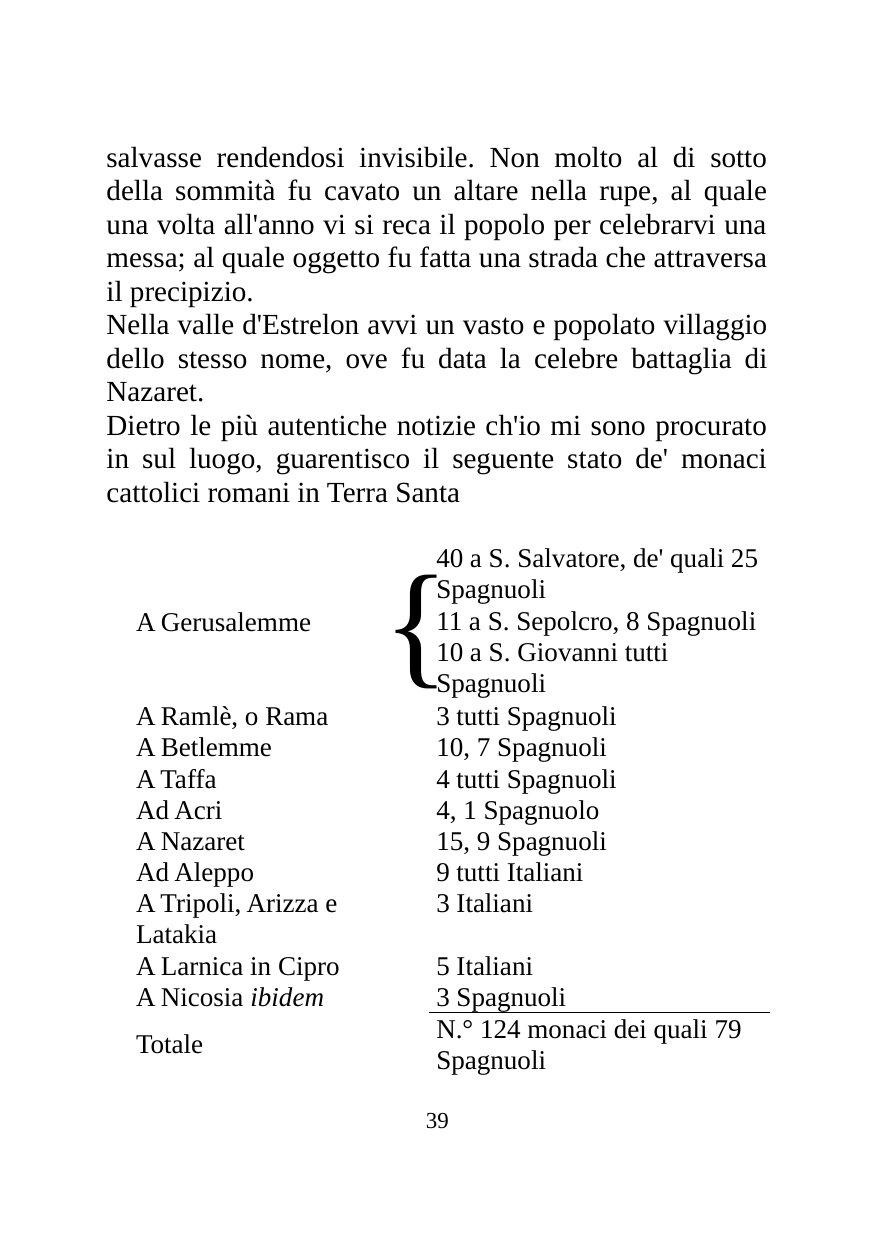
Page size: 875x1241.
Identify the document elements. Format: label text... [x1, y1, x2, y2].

table_cell N.° 124 monaci dei quali 79 Spagnuoli [429, 1013, 770, 1075]
table_cell A Nicosia ibidem [129, 981, 429, 1012]
text Dietro le più autentiche notizie ch'io mi sono procurato in sul luogo, guarentisco il seguente stato de' monaci cattolici romani in Terra Santa [106, 408, 768, 509]
table_header 40 a S. Salvatore, de' quali 25 Spagnuoli 11 a S. Sepolcro, 8 Spagnuoli 10 a S. Giovanni tutti Spagnuoli [429, 542, 770, 700]
text salvasse rendendosi invisibile. Non molto al di sotto della sommità fu cavato un altare nella rupe, al quale una volta all'anno vi si reca il popolo per celebrarvi una messa; al quale oggetto fu fatta una strada che attraversa il precipizio. [106, 140, 768, 307]
table_cell 4 tutti Spagnuoli [429, 763, 770, 794]
table_cell A Ramlè, o Rama [129, 700, 429, 732]
table_cell A Betlemme [129, 732, 429, 763]
table_cell 10, 7 Spagnuoli [429, 732, 770, 763]
text Nella valle d'Estrelon avvi un vasto e popolato villaggio dello stesso nome, ove fu data la celebre battaglia di Nazaret. [106, 307, 768, 408]
table_cell 4, 1 Spagnuolo [429, 794, 770, 825]
table_cell 3 Italiani [429, 887, 770, 949]
table_header { [376, 542, 429, 700]
table_cell 3 Spagnuoli [429, 981, 770, 1012]
table_cell 5 Italiani [429, 950, 770, 981]
table_cell Ad Acri [129, 794, 429, 825]
table_cell A Nazaret [129, 825, 429, 856]
table_cell A Larnica in Cipro [129, 950, 429, 981]
table_header A Gerusalemme [129, 542, 376, 700]
table_cell A Taffa [129, 763, 429, 794]
table_cell Ad Aleppo [129, 856, 429, 887]
table_cell Totale [129, 1012, 429, 1075]
table_cell 15, 9 Spagnuoli [429, 825, 770, 856]
table_cell A Tripoli, Arizza e Latakia [129, 887, 429, 949]
table_cell 3 tutti Spagnuoli [429, 700, 770, 732]
table_cell 9 tutti Italiani [429, 856, 770, 887]
